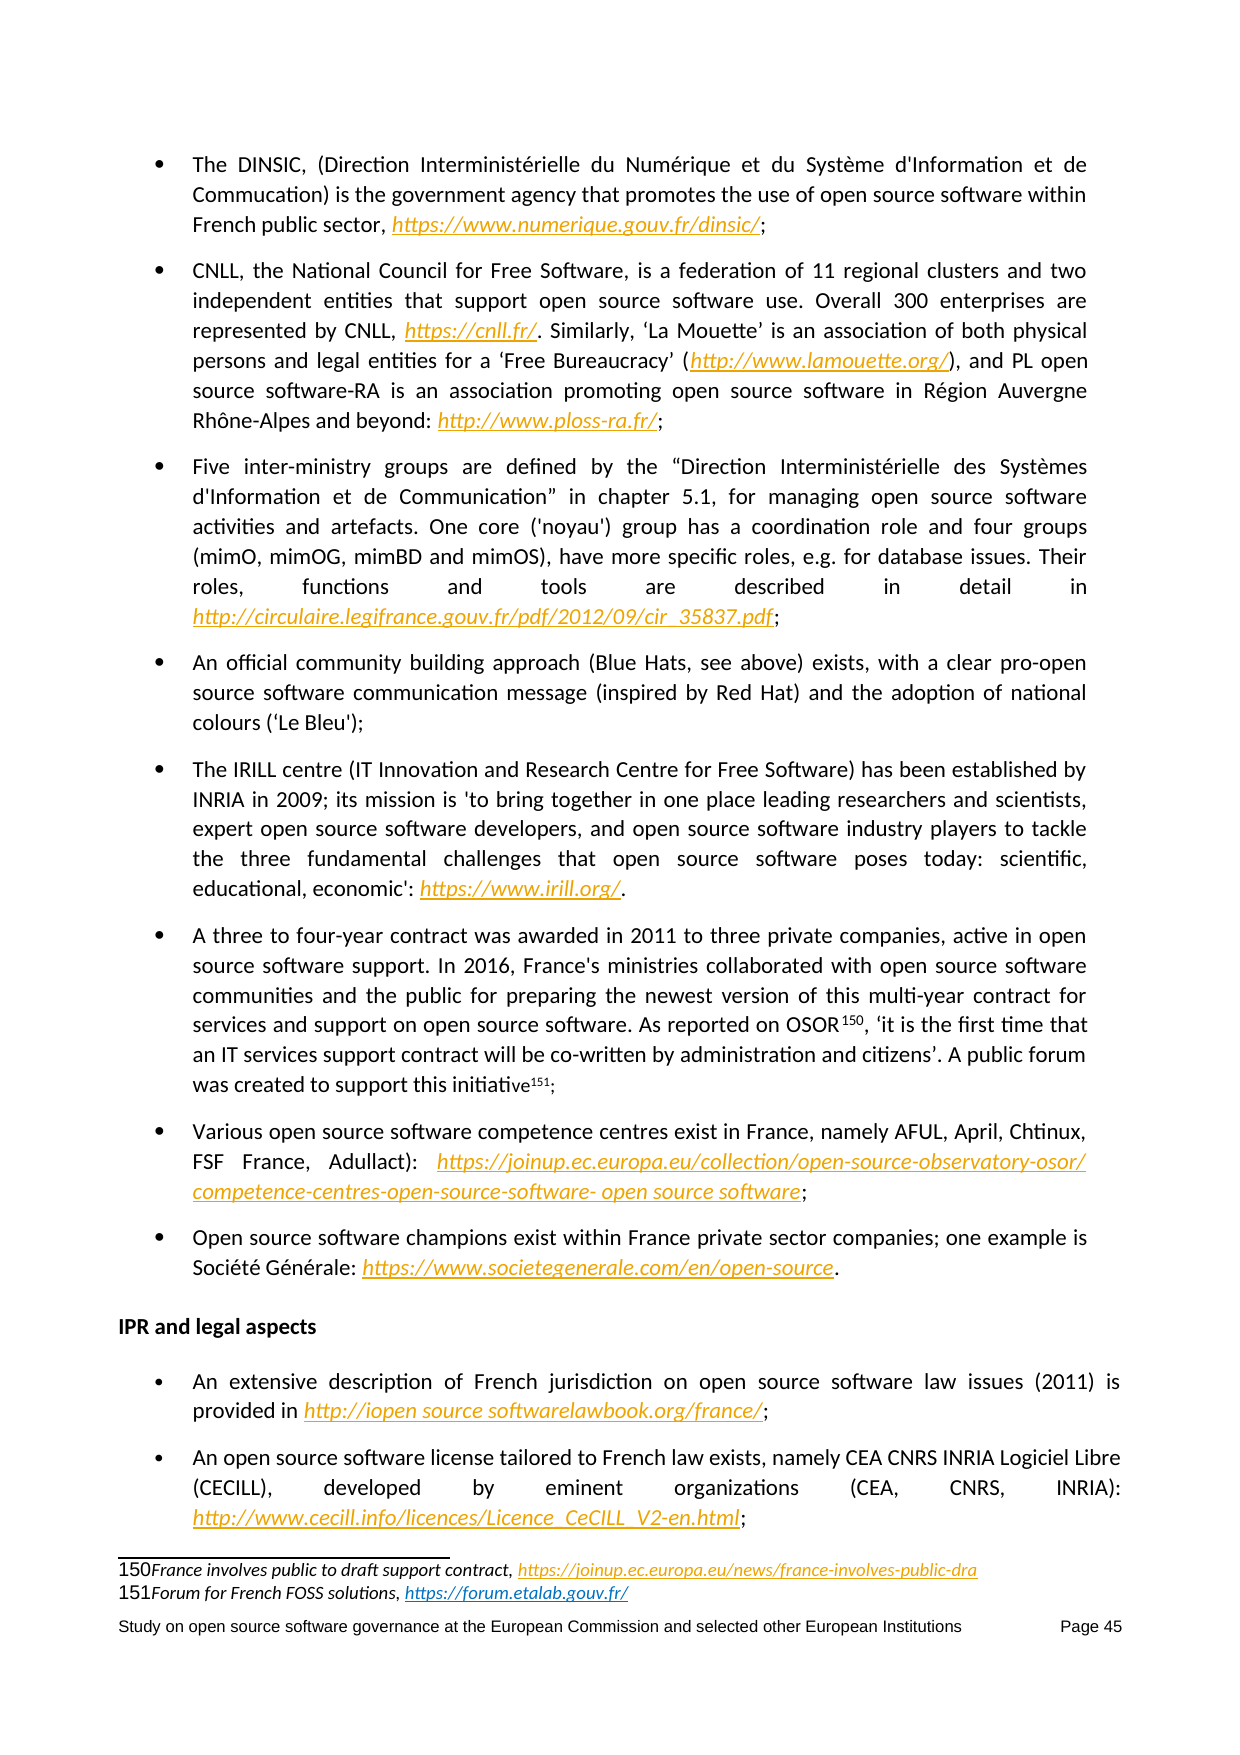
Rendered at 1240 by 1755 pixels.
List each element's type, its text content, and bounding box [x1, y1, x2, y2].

list The DINSIC, (Direction Interministérielle du Numérique et du Système d'Information et de Commucation) is the government agency that promotes the use of open source software within French public sector, https://www.numerique.gouv.fr/dinsic/; [155, 150, 1088, 238]
list A three to four-year contract was awarded in 2011 to three private companies, active in open source software support. In 2016, France's ministries collaborated with open source software communities and the public for preparing the newest version of this multi-year contract for services and support on open source software. As reported on OSOR, ‘it is the first time that an IT services support contract will be co-written by administration and citizens’. A public forum was created to support this initiative; [155, 921, 1088, 1098]
list The IRILL centre (IT Innovation and Research Centre for Free Software) has been established by INRIA in 2009; its mission is 'to bring together in one place leading researchers and scientists, expert open source software developers, and open source software industry players to tackle the three fundamental challenges that open source software poses today: scientific, educational, economic': https://www.irill.org/. [155, 755, 1088, 902]
list An extensive description of French jurisdiction on open source software law issues (2011) is provided in http://iopen source softwarelawbook.org/france/; [155, 1367, 1122, 1425]
list France involves public to draft support contract, https://joinup.ec.europa.eu/news/france-involves-public-dra [118, 1558, 1122, 1581]
list An official community building approach (Blue Hats, see above) exists, with a clear pro-open source software communication message (inspired by Red Hat) and the adoption of national colours (‘Le Bleu'); [155, 648, 1088, 736]
list Five inter-ministry groups are defined by the “Direction Interministérielle des Systèmes d'Information et de Communication” in chapter 5.1, for managing open source software activities and artefacts. One core ('noyau') group has a coordination role and four groups (mimO, mimOG, mimBD and mimOS), have more specific roles, e.g. for database issues. Their roles, functions and tools are described in detail in http://circulaire.legifrance.gouv.fr/pdf/2012/09/cir_35837.pdf; [155, 452, 1088, 630]
list Various open source software competence centres exist in France, namely AFUL, April, Chtinux, FSF France, Adullact): https://joinup.ec.europa.eu/collection/open-source-observatory-osor/competence-centres-open-source-software- open source software; [155, 1117, 1088, 1205]
text IPR and legal aspects [118, 1312, 1122, 1340]
list Open source software champions exist within France private sector companies; one example is Société Générale: https://www.societegenerale.com/en/open-source. [155, 1223, 1088, 1281]
list An open source software license tailored to French law exists, namely CEA CNRS INRIA Logiciel Libre (CECILL), developed by eminent organizations (CEA, CNRS, INRIA): http://www.cecill.info/licences/Licence_CeCILL_V2-en.html; [155, 1443, 1122, 1531]
list CNLL, the National Council for Free Software, is a federation of 11 regional clusters and two independent entities that support open source software use. Overall 300 enterprises are represented by CNLL, https://cnll.fr/. Similarly, ‘La Mouette’ is an association of both physical persons and legal entities for a ‘Free Bureaucracy’ (http://www.lamouette.org/), and PL open source software-RA is an association promoting open source software in Région Auvergne Rhône-Alpes and beyond: http://www.ploss-ra.fr/; [155, 256, 1088, 434]
list Forum for French FOSS solutions, https://forum.etalab.gouv.fr/ [118, 1581, 1122, 1604]
